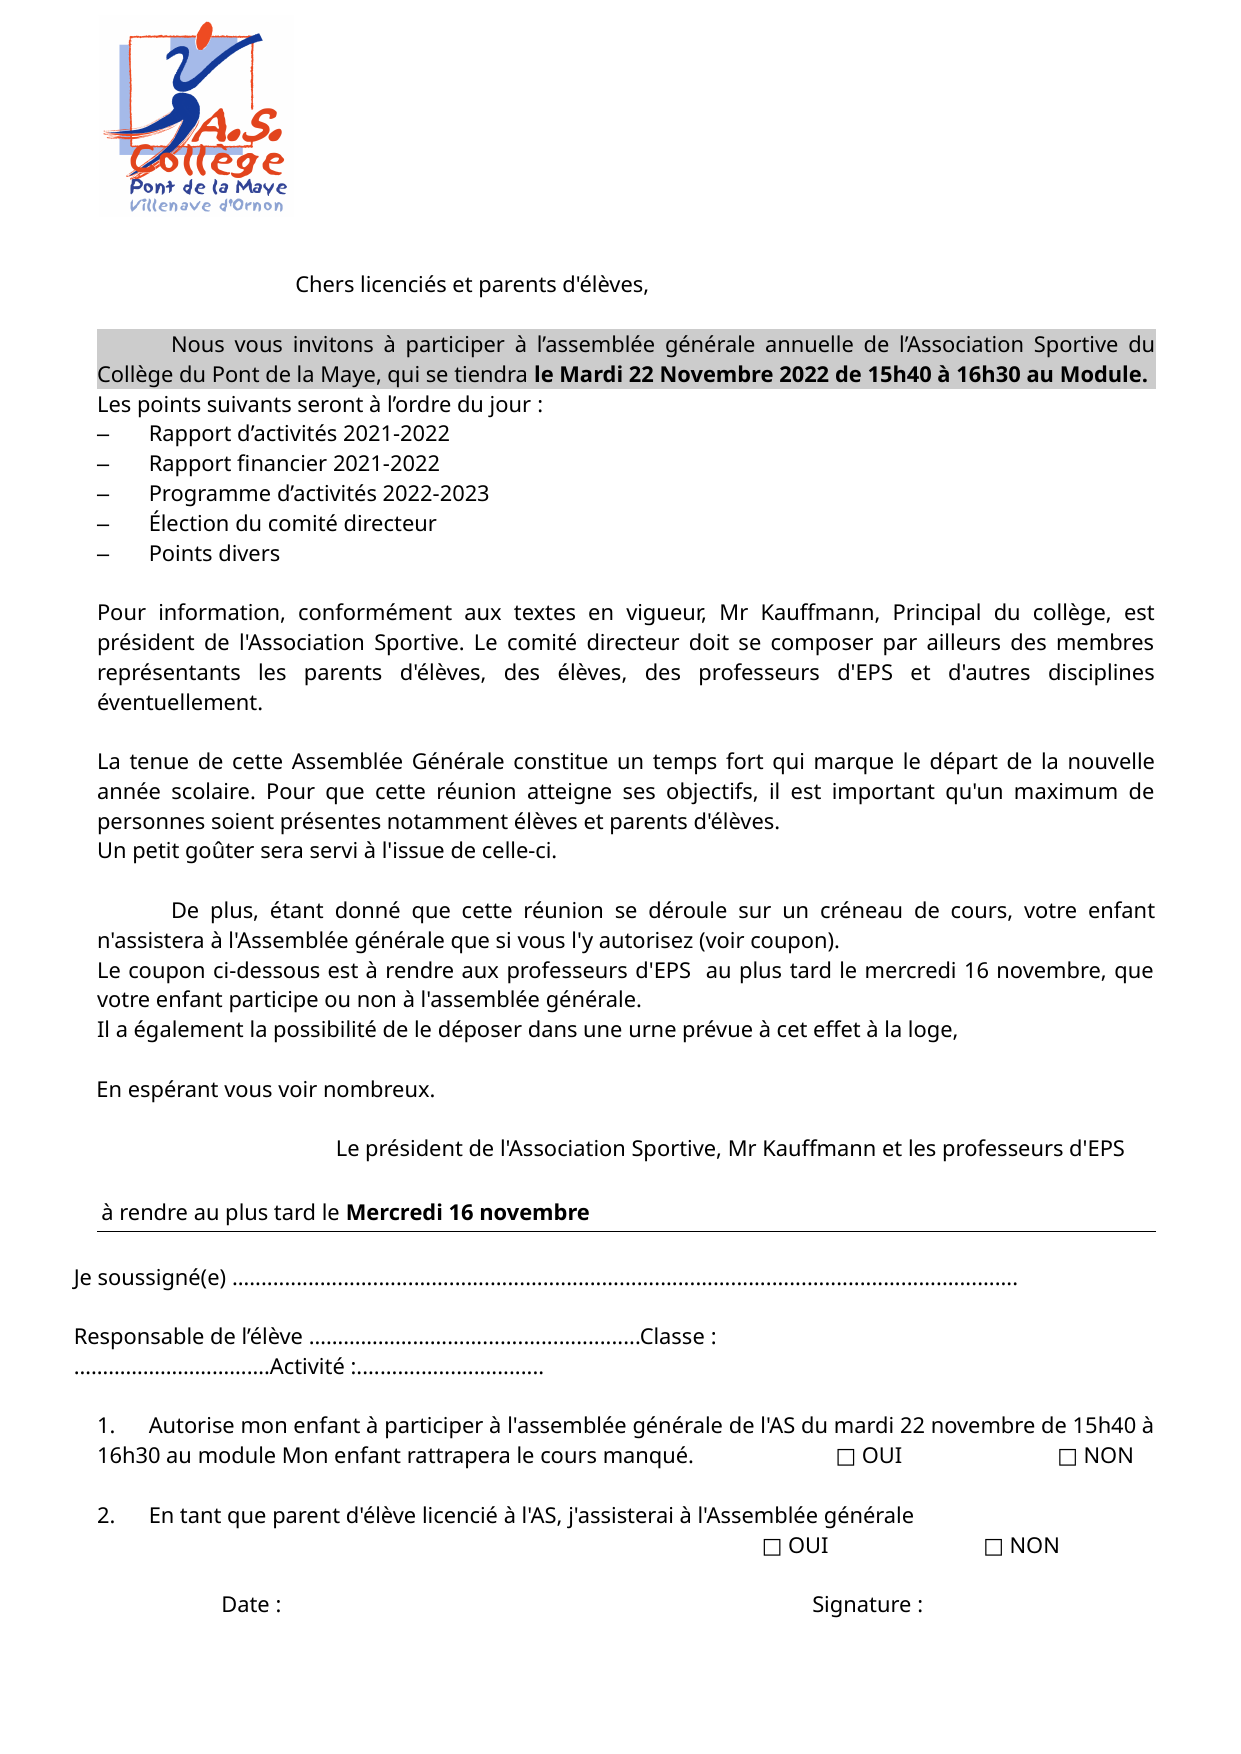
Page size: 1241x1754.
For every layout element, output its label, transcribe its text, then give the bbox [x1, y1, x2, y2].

text Nous vous invitons à participer à l’assemblée générale annuelle de l’Association Sportive du Collège du Pont de la Maye, qui se tiendra le Mardi 22 Novembre 2022 de 15h40 à 16h30 au Module. [97, 329, 1156, 389]
list Programme d’activités 2022-2023 [97, 478, 1156, 508]
text Le coupon ci-dessous est à rendre aux professeurs d'EPS au plus tard le mercredi 16 novembre, que votre enfant participe ou non à l'assemblée générale. [97, 955, 1156, 1014]
text De plus, étant donné que cette réunion se déroule sur un créneau de cours, votre enfant n'assistera à l'Assemblée générale que si vous l'y autorisez (voir coupon). [97, 895, 1156, 955]
text □ OUI □ NON [97, 1529, 1156, 1559]
text Le président de l'Association Sportive, Mr Kauffmann et les professeurs d'EPS [97, 1133, 1156, 1163]
text Un petit goûter sera servi à l'issue de celle-ci. [97, 836, 1156, 865]
text Chers licenciés et parents d'élèves, [97, 14, 1156, 299]
picture [98, 15, 294, 217]
list Points divers [97, 538, 1156, 567]
text Il a également la possibilité de le déposer dans une urne prévue à cet effet à la loge, [97, 1014, 1156, 1044]
text Pour information, conformément aux textes en vigueur, Mr Kauffmann, Principal du collège, est président de l'Association Sportive. Le comité directeur doit se composer par ailleurs des membres représentants les parents d'élèves, des élèves, des professeurs d'EPS et d'autres disciplines éventuellement. [97, 597, 1156, 716]
list Rapport d’activités 2021-2022 [97, 418, 1156, 448]
text Responsable de l’élève …………………….................................Classe :…………………………….Activité :................................ [73, 1321, 1156, 1381]
text La tenue de cette Assemblée Générale constitue un temps fort qui marque le départ de la nouvelle année scolaire. Pour que cette réunion atteigne ses objectifs, il est important qu'un maximum de personnes soient présentes notamment élèves et parents d'élèves. [97, 746, 1156, 836]
list Autorise mon enfant à participer à l'assemblée générale de l'AS du mardi 22 novembre de 15h40 à 16h30 au module Mon enfant rattrapera le cours manqué. □ OUI □ NON [97, 1410, 1156, 1470]
text Date : Signature : [73, 1589, 1156, 1619]
list En tant que parent d'élève licencié à l'AS, j'assisterai à l'Assemblée générale [97, 1500, 1156, 1529]
text à rendre au plus tard le Mercredi 16 novembre [97, 1193, 1156, 1231]
text Les points suivants seront à l’ordre du jour : [97, 389, 1156, 418]
text Je soussigné(e) …................................................................................................................................... [73, 1261, 1156, 1291]
list Élection du comité directeur [97, 508, 1156, 538]
text En espérant vous voir nombreux. [73, 1074, 1156, 1104]
list Rapport financier 2021-2022 [97, 448, 1156, 478]
